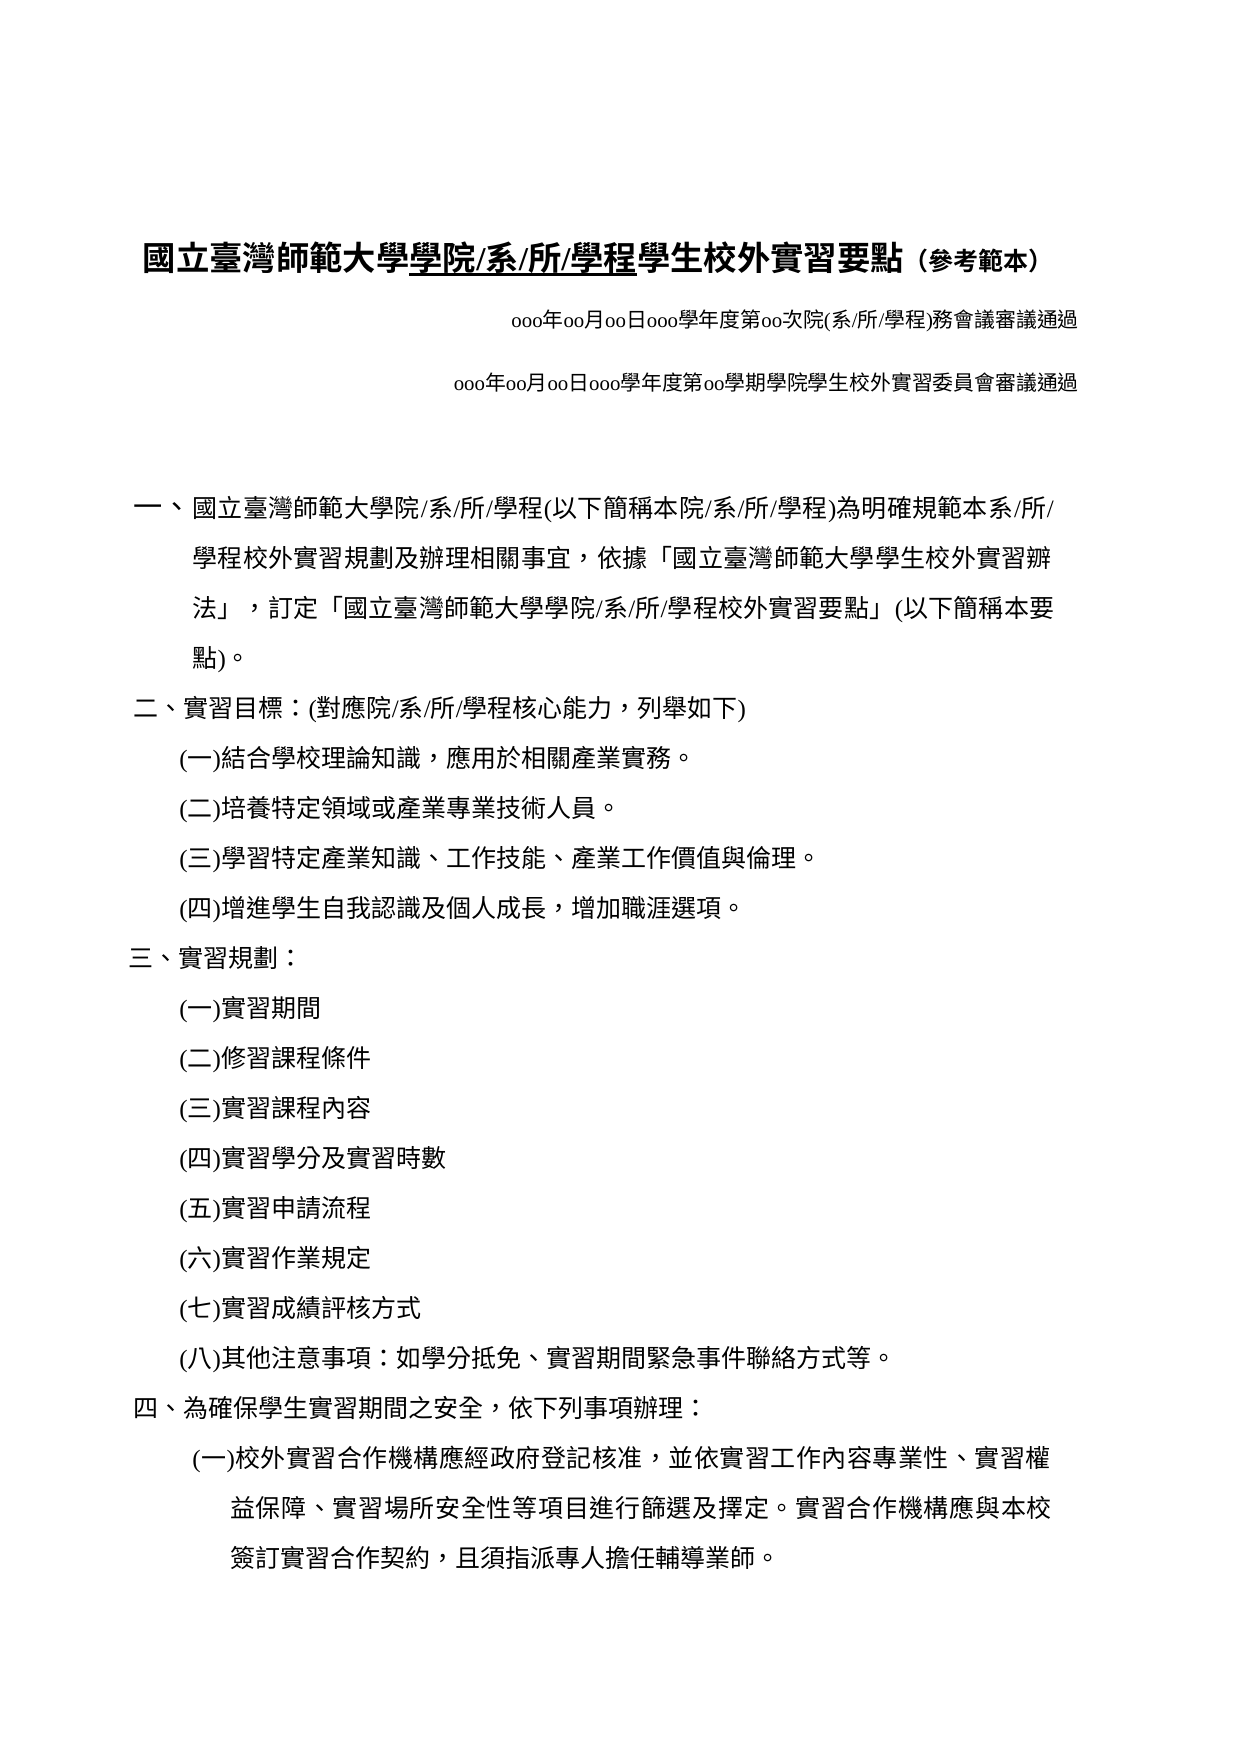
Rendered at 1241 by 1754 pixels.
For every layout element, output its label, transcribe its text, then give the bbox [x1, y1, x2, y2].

text (三)實習課程內容 [103, 1077, 1054, 1127]
text (一)實習期間 [103, 977, 1054, 1027]
text (六)實習作業規定 [103, 1227, 1054, 1277]
text (七)實習成績評核方式 [103, 1277, 1054, 1327]
text (四)實習學分及實習時數 [103, 1127, 1054, 1177]
text (一)結合學校理論知識，應用於相關產業實務。 [103, 727, 1054, 777]
text (五)實習申請流程 [103, 1177, 1054, 1227]
text 一、國立臺灣師範大學院/系/所/學程(以下簡稱本院/系/所/學程)為明確規範本系/所/學程校外實習規劃及辦理相關事宜，依據「國立臺灣師範大學學生校外實習辧法」，訂定「國立臺灣師範大學學院/系/所/學程校外實習要點」(以下簡稱本要點)。 [133, 477, 1054, 677]
text 二、實習目標：(對應院/系/所/學程核心能力，列舉如下) [133, 677, 1054, 727]
text (八)其他注意事項：如學分抵免、實習期間緊急事件聯絡方式等。 [103, 1327, 1054, 1377]
text (三)學習特定產業知識、工作技能、產業工作價值與倫理。 [103, 827, 1054, 877]
text (二)培養特定領域或產業專業技術人員。 [103, 777, 1054, 827]
text (四)增進學生自我認識及個人成長，增加職涯選項。 [103, 877, 1054, 927]
text 三、實習規劃： [103, 927, 1054, 977]
text ooo年oo月oo日ooo學年度第oo學期學院學生校外實習委員會審議通過 [103, 339, 1078, 402]
text 國立臺灣師範大學學院/系/所/學程學生校外實習要點（參考範本） [103, 214, 1093, 277]
text ooo年oo月oo日ooo學年度第oo次院(系/所/學程)務會議審議通過 [103, 277, 1078, 339]
text 四、為確保學生實習期間之安全，依下列事項辦理： [133, 1377, 1054, 1427]
text (二)修習課程條件 [103, 1027, 1054, 1077]
text (一)校外實習合作機構應經政府登記核准，並依實習工作內容專業性、實習權益保障、實習場所安全性等項目進行篩選及擇定。實習合作機構應與本校簽訂實習合作契約，且須指派專人擔任輔導業師。 [192, 1427, 1054, 1577]
